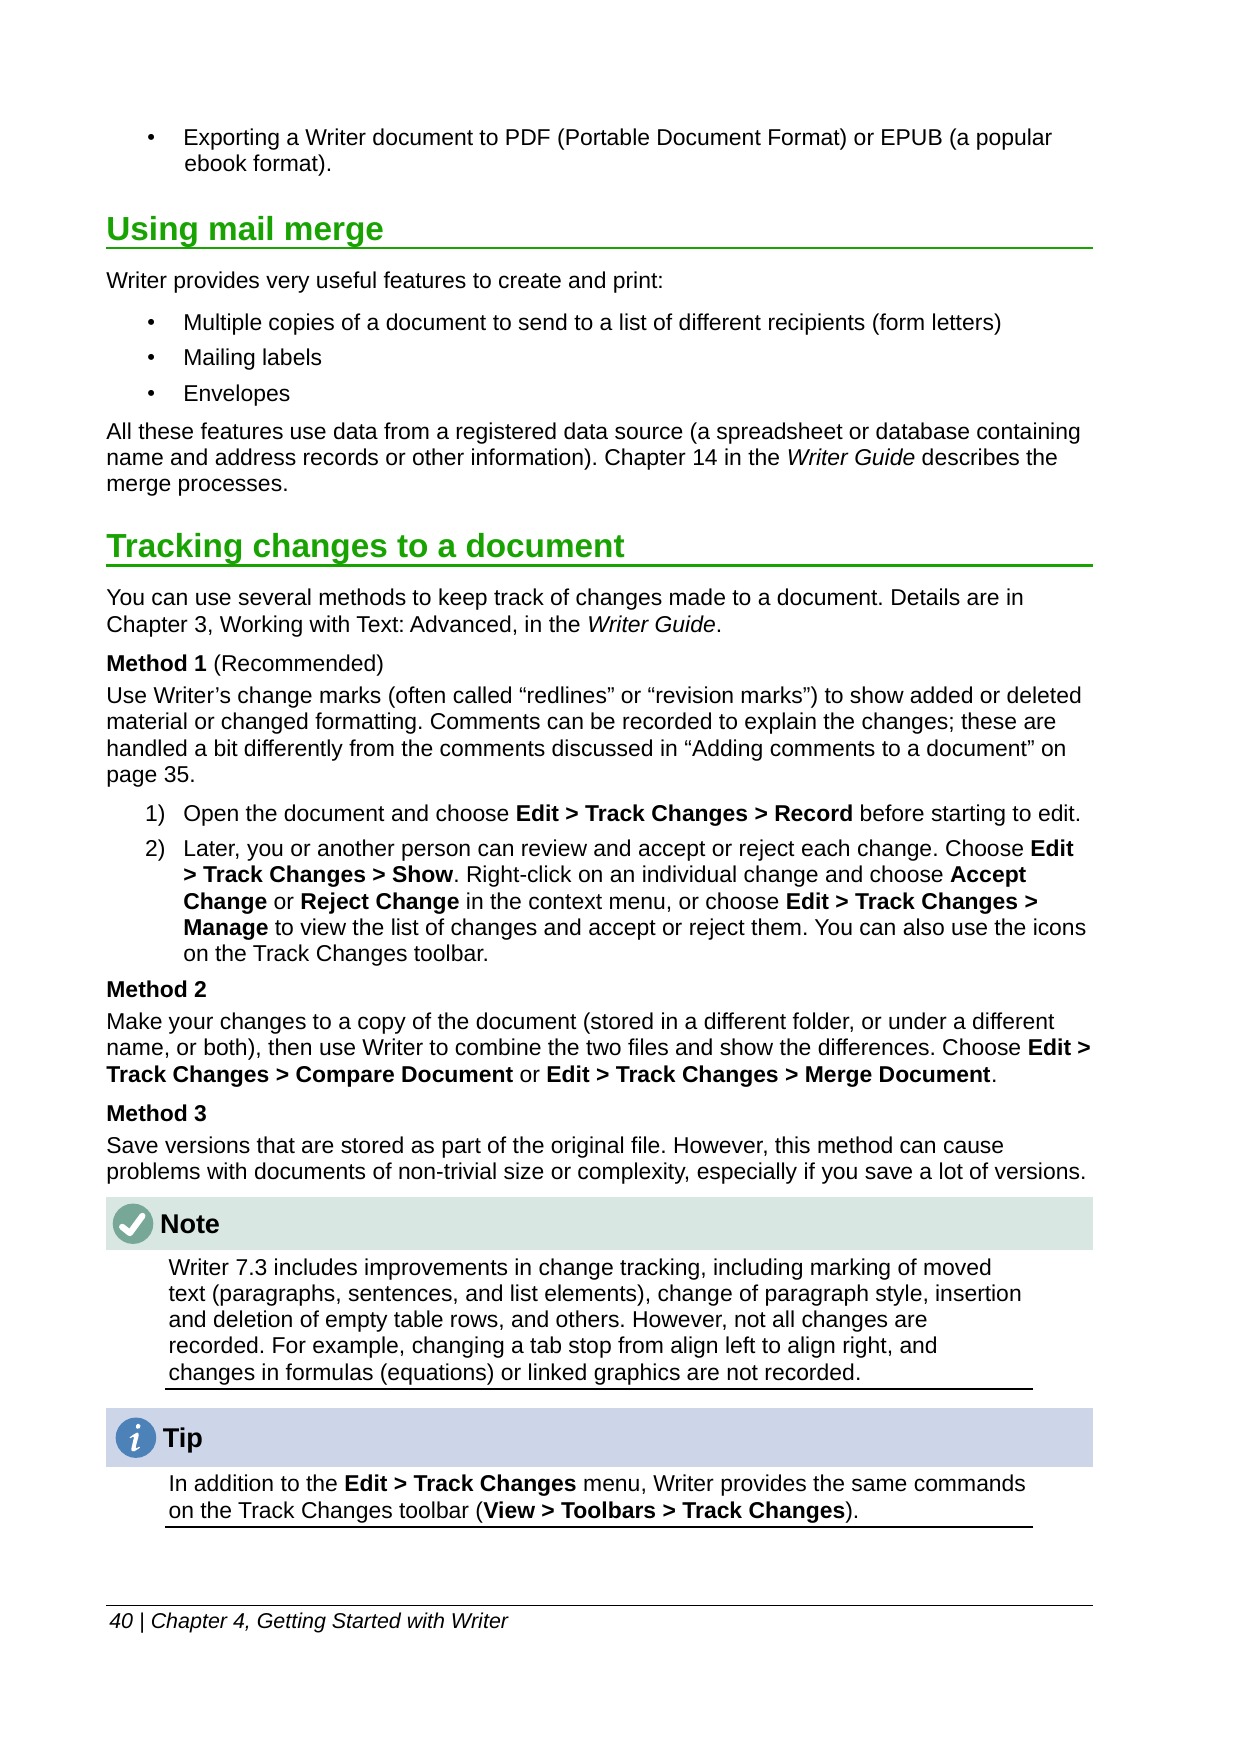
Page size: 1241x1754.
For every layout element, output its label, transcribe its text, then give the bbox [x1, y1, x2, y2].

text You can use several methods to keep track of changes made to a document. Details are in Chapter 3, Working with Text: Advanced, in the Writer Guide. [106, 584, 1093, 637]
text Writer 7.3 includes improvements in change tracking, including marking of moved text (paragraphs, sentences, and list elements), change of paragraph style, insertion and deletion of empty table rows, and others. However, not all changes are recorded. For example, changing a tab stop from align left to align right, and changes in formulas (equations) or linked graphics are not recorded. [165, 1250, 1033, 1388]
text All these features use data from a registered data source (a spreadsheet or database containing name and address records or other information). Chapter 14 in the Writer Guide describes the merge processes. [106, 418, 1093, 497]
text Save versions that are stored as part of the original file. However, this method can cause problems with documents of non-trivial size or complexity, especially if you save a lot of versions. [106, 1132, 1093, 1184]
subtitle Using mail merge [106, 209, 1093, 247]
subtitle Note [106, 1197, 1093, 1250]
text Writer provides very useful features to create and print: [106, 267, 1093, 294]
text Method 3 [106, 1099, 1093, 1126]
list Exporting a Writer document to PDF (Portable Document Format) or EPUB (a popular ebook format). [144, 121, 1093, 179]
list Envelopes [144, 377, 1093, 409]
list Multiple copies of a document to send to a list of different recipients (form letters) [144, 306, 1093, 335]
list Mailing labels [144, 341, 1093, 371]
text Method 2 [106, 976, 1093, 1002]
text Use Writer’s change marks (often called “redlines” or “revision marks”) to show added or deleted material or changed formatting. Comments can be recorded to explain the changes; these are handled a bit differently from the comments discussed in “Adding comments to a document” on page 36. [106, 682, 1093, 787]
subtitle Tip [106, 1408, 1093, 1467]
text In addition to the Edit > Track Changes menu, Writer provides the same commands on the Track Changes toolbar (View > Toolbars > Track Changes). [165, 1467, 1033, 1526]
subtitle Tracking changes to a document [106, 526, 1093, 564]
list Later, you or another person can review and accept or reject each change. Choose Edit > Track Changes > Show. Right-click on an individual change and choose Accept Change or Reject Change in the context menu, or choose Edit > Track Changes > Manage to view the list of changes and accept or reject them. You can also use the icons on the Track Changes toolbar. [165, 835, 1093, 967]
list Open the document and choose Edit > Track Changes > Record before starting to edit. [165, 800, 1093, 826]
text Make your changes to a copy of the document (stored in a different folder, or under a different name, or both), then use Writer to combine the two files and show the differences. Choose Edit > Track Changes > Compare Document or Edit > Track Changes > Merge Document. [106, 1008, 1093, 1087]
text Method 1 (Recommended) [106, 649, 1093, 676]
